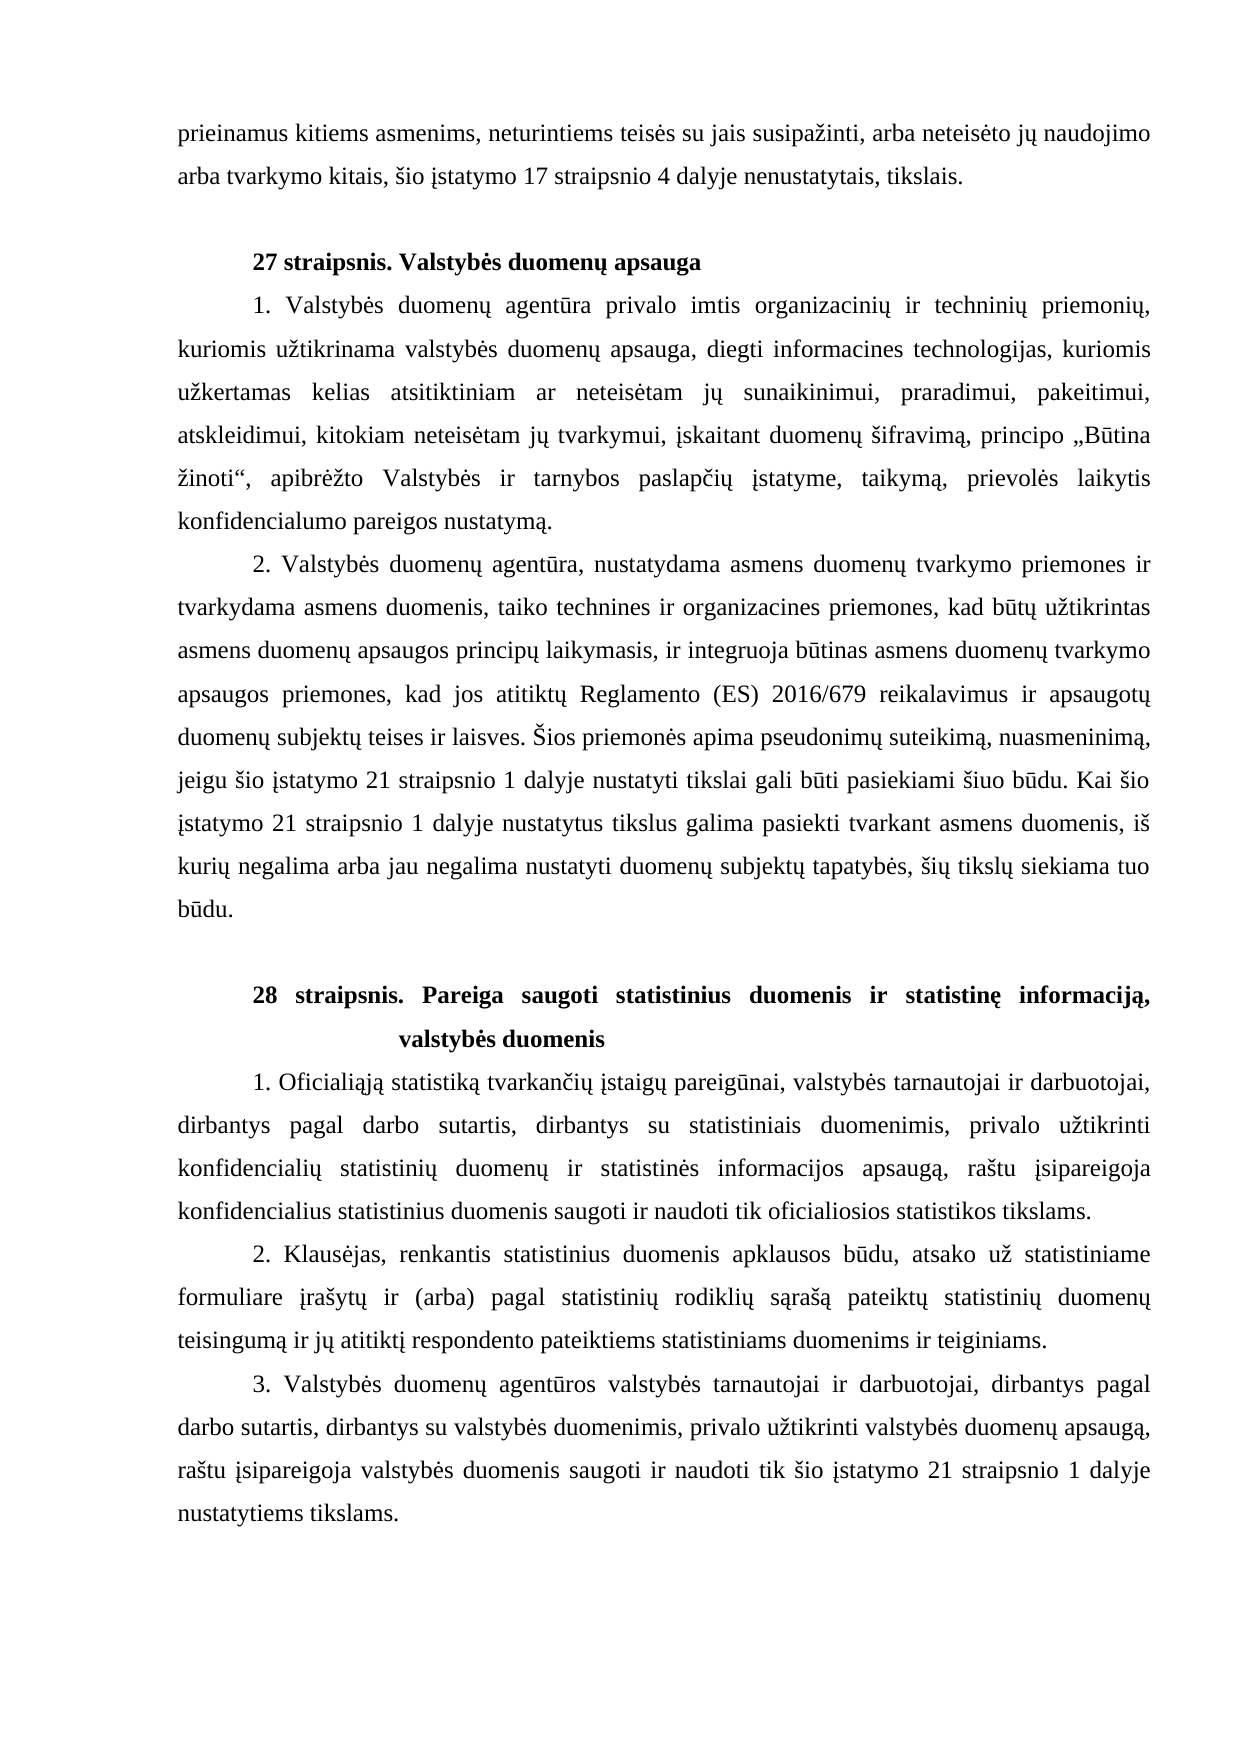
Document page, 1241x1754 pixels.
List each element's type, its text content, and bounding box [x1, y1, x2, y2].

text 1. Valstybės duomenų agentūra privalo imtis organizacinių ir techninių priemonių, kuriomis užtikrinama valstybės duomenų apsauga, diegti informacines technologijas, kuriomis užkertamas kelias atsitiktiniam ar neteisėtam jų sunaikinimui, praradimui, pakeitimui, atskleidimui, kitokiam neteisėtam jų tvarkymui, įskaitant duomenų šifravimą, principo „Būtina žinoti“, apibrėžto Valstybės ir tarnybos paslapčių įstatyme, taikymą, prievolės laikytis konfidencialumo pareigos nustatymą. [177, 291, 1152, 535]
text 28 straipsnis. Pareiga saugoti statistinius duomenis ir statistinę informaciją, valstybės duomenis [252, 981, 1152, 1052]
text 27 straipsnis. Valstybės duomenų apsauga [177, 247, 1152, 276]
text 2. Valstybės duomenų agentūra, nustatydama asmens duomenų tvarkymo priemones ir tvarkydama asmens duomenis, taiko technines ir organizacines priemones, kad būtų užtikrintas asmens duomenų apsaugos principų laikymasis, ir integruoja būtinas asmens duomenų tvarkymo apsaugos priemones, kad jos atitiktų Reglamento (ES) 2016/679 reikalavimus ir apsaugotų duomenų subjektų teises ir laisves. Šios priemonės apima pseudonimų suteikimą, nuasmeninimą, jeigu šio įstatymo 21 straipsnio 1 dalyje nustatyti tikslai gali būti pasiekiami šiuo būdu. Kai šio įstatymo 21 straipsnio 1 dalyje nustatytus tikslus galima pasiekti tvarkant asmens duomenis, iš kurių negalima arba jau negalima nustatyti duomenų subjektų tapatybės, šių tikslų siekiama tuo būdu. [177, 549, 1152, 923]
text 2. Klausėjas, renkantis statistinius duomenis apklausos būdu, atsako už statistiniame formuliare įrašytų ir (arba) pagal statistinių rodiklių sąrašą pateiktų statistinių duomenų teisingumą ir jų atitiktį respondento pateiktiems statistiniams duomenims ir teiginiams. [177, 1239, 1152, 1354]
text 3. Valstybės duomenų agentūros valstybės tarnautojai ir darbuotojai, dirbantys pagal darbo sutartis, dirbantys su valstybės duomenimis, privalo užtikrinti valstybės duomenų apsaugą, raštu įsipareigoja valstybės duomenis saugoti ir naudoti tik šio įstatymo 21 straipsnio 1 dalyje nustatytiems tikslams. [177, 1369, 1152, 1527]
text 1. Oficialiąją statistiką tvarkančių įstaigų pareigūnai, valstybės tarnautojai ir darbuotojai, dirbantys pagal darbo sutartis, dirbantys su statistiniais duomenimis, privalo užtikrinti konfidencialių statistinių duomenų ir statistinės informacijos apsaugą, raštu įsipareigoja konfidencialius statistinius duomenis saugoti ir naudoti tik oficialiosios statistikos tikslams. [177, 1067, 1152, 1225]
text prieinamus kitiems asmenims, neturintiems teisės su jais susipažinti, arba neteisėto jų naudojimo arba tvarkymo kitais, šio įstatymo 17 straipsnio 4 dalyje nenustatytais, tikslais. [177, 118, 1152, 190]
